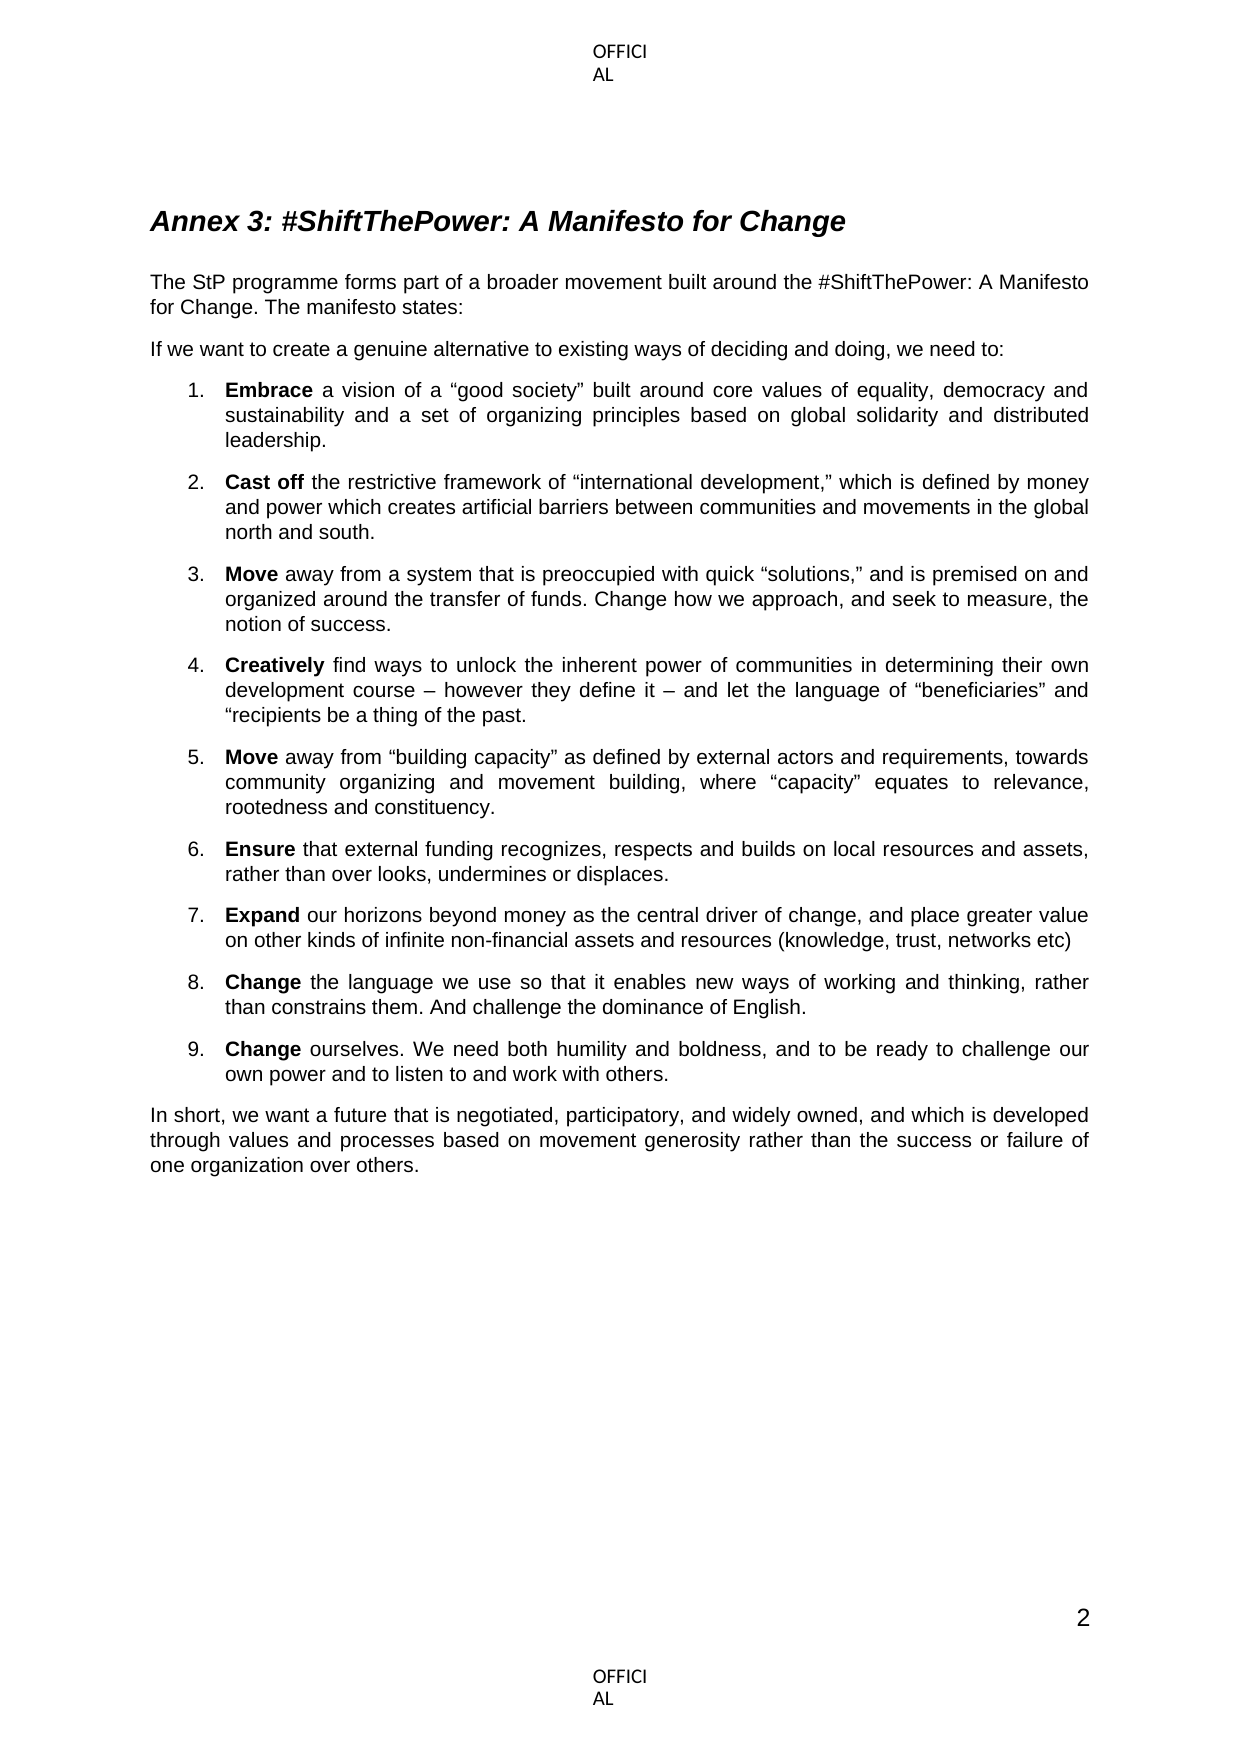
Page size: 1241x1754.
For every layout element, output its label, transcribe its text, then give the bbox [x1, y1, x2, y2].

text The StP programme forms part of a broader movement built around the #ShiftThePower: A Manifesto for Change. The manifesto states: [150, 270, 1090, 319]
text In short, we want a future that is negotiated, participatory, and widely owned, and which is developed through values and processes based on movement generosity rather than the success or failure of one organization over others. [150, 1104, 1090, 1177]
subtitle Annex 3: #ShiftThePower: A Manifesto for Change [150, 205, 1090, 238]
list Move away from a system that is preoccupied with quick “solutions,” and is premised on and organized around the transfer of funds. Change how we approach, and seek to measure, the notion of success. [187, 562, 1090, 635]
list Cast off the restrictive framework of “international development,” which is defined by money and power which creates artificial barriers between communities and movements in the global north and south. [187, 470, 1090, 544]
text If we want to create a genuine alternative to existing ways of deciding and doing, we need to: [150, 337, 1090, 360]
list Change the language we use so that it enables new ways of working and thinking, rather than constrains them. And challenge the dominance of English. [187, 970, 1090, 1019]
list Creatively find ways to unlock the inherent power of communities in determining their own development course – however they define it – and let the language of “beneficiaries” and “recipients be a thing of the past. [187, 654, 1090, 727]
list Embrace a vision of a “good society” built around core values of equality, democracy and sustainability and a set of organizing principles based on global solidarity and distributed leadership. [187, 379, 1090, 452]
list Expand our horizons beyond money as the central driver of change, and place greater value on other kinds of infinite non-financial assets and resources (knowledge, trust, networks etc) [187, 904, 1090, 952]
list Move away from “building capacity” as defined by external actors and requirements, towards community organizing and movement building, where “capacity” equates to relevance, rootedness and constituency. [187, 745, 1090, 819]
list Ensure that external funding recognizes, respects and builds on local resources and assets, rather than over looks, undermines or displaces. [187, 837, 1090, 885]
list Change ourselves. We need both humility and boldness, and to be ready to challenge our own power and to listen to and work with others. [187, 1037, 1090, 1085]
